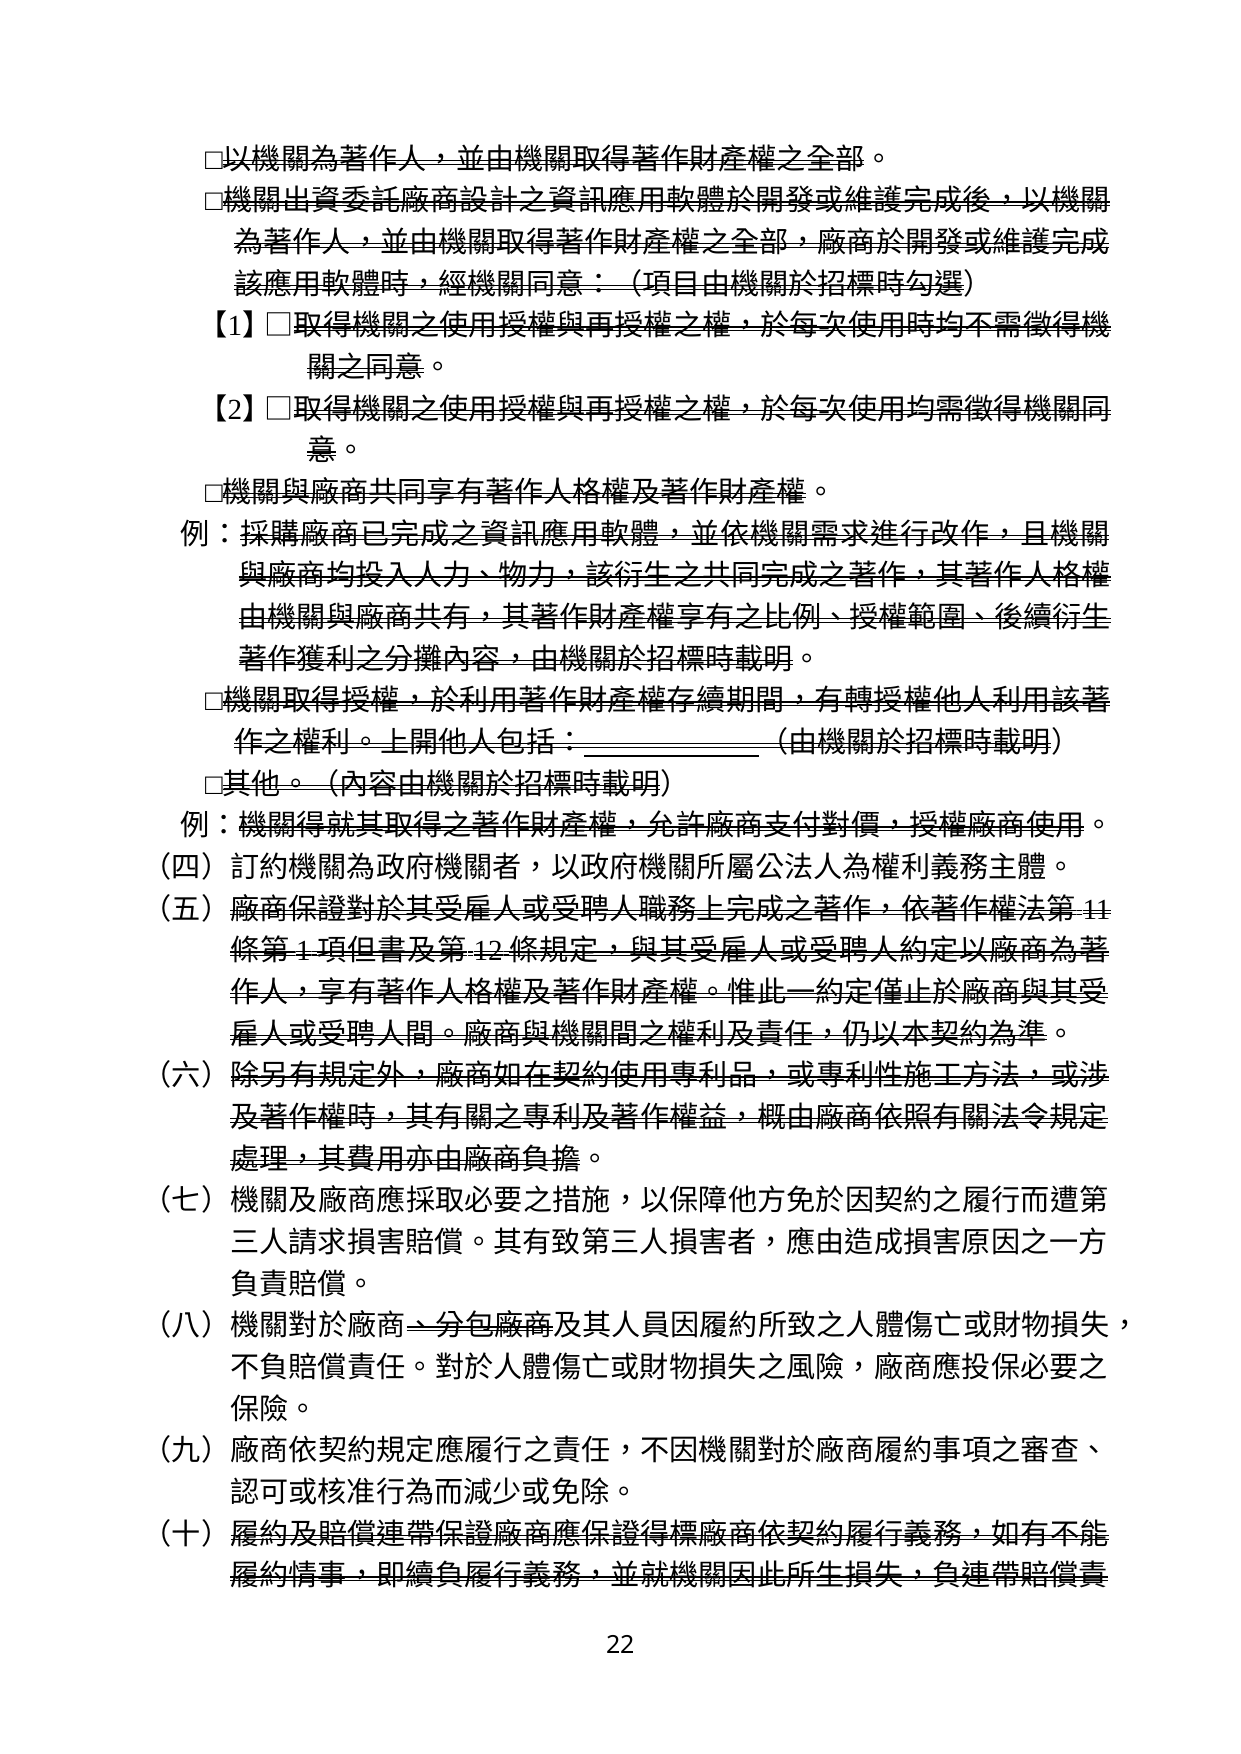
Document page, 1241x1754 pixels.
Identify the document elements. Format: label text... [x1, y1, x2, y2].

text □其他。（內容由機關於招標時載明） [205, 761, 1110, 802]
text （八）機關對於廠商、分包廠商及其人員因履約所致之人體傷亡或財物損失，不負賠償責任。對於人體傷亡或財物損失之風險，廠商應投保必要之保險。 [142, 1302, 1110, 1427]
text □機關出資委託廠商設計之資訊應用軟體於開發或維護完成後，以機關為著作人，並由機關取得著作財產權之全部，廠商於開發或維護完成該應用軟體時，經機關同意：（項目由機關於招標時勾選） [205, 206, 1110, 302]
text □機關取得授權，於利用著作財產權存續期間，有轉授權他人利用該著作之權利。上開他人包括： （由機關於招標時載明） [205, 706, 1110, 761]
text □機關與廠商共同享有著作人格權及著作財產權。 [205, 469, 1110, 511]
text （九）廠商依契約規定應履行之責任，不因機關對於廠商履約事項之審查、認可或核准行為而減少或免除。 [142, 1427, 1110, 1511]
text □機關取得授權，於利用著作財產權存續期間，有轉授權他人利用該著作之權利。上開他人包括： （由機關於招標時載明） [205, 677, 1110, 701]
text （四）訂約機關為政府機關者，以政府機關所屬公法人為權利義務主體。 [142, 844, 1110, 886]
text （七）機關及廠商應採取必要之措施，以保障他方免於因契約之履行而遭第三人請求損害賠償。其有致第三人損害者，應由造成損害原因之一方負責賠償。 [142, 1177, 1110, 1302]
text 【1】□取得機關之使用授權與再授權之權，於每次使用時均不需徵得機關之同意。 [205, 302, 1110, 386]
text 例：機關得就其取得之著作財產權，允許廠商支付對價，授權廠商使用。 [180, 802, 1110, 844]
text （五）廠商保證對於其受雇人或受聘人職務上完成之著作，依著作權法第11條第1項但書及第12條規定，與其受雇人或受聘人約定以廠商為著作人，享有著作人格權及著作財產權。惟此一約定僅止於廠商與其受雇人或受聘人間。廠商與機關間之權利及責任，仍以本契約為準。 [142, 886, 1110, 1052]
text 例：採購廠商已完成之資訊應用軟體，並依機關需求進行改作，且機關與廠商均投入人力、物力，該衍生之共同完成之著作，其著作人格權由機關與廠商共有，其著作財產權享有之比例、授權範圍、後續衍生著作獲利之分攤內容，由機關於招標時載明。 [180, 511, 1110, 677]
text □以機關為著作人，並由機關取得著作財產權之全部。 [205, 136, 1110, 177]
text （十）履約及賠償連帶保證廠商應保證得標廠商依契約履行義務，如有不能履約情事，即續負履行義務，並就機關因此所生損失，負連帶賠償責 [142, 1511, 1110, 1594]
text （六）除另有規定外，廠商如在契約使用專利品，或專利性施工方法，或涉及著作權時，其有關之專利及著作權益，概由廠商依照有關法令規定處理，其費用亦由廠商負擔。 [142, 1052, 1110, 1177]
text 【2】□取得機關之使用授權與再授權之權，於每次使用均需徵得機關同意。 [205, 386, 1110, 469]
text □機關出資委託廠商設計之資訊應用軟體於開發或維護完成後，以機關為著作人，並由機關取得著作財產權之全部，廠商於開發或維護完成該應用軟體時，經機關同意：（項目由機關於招標時勾選） [205, 177, 1110, 201]
